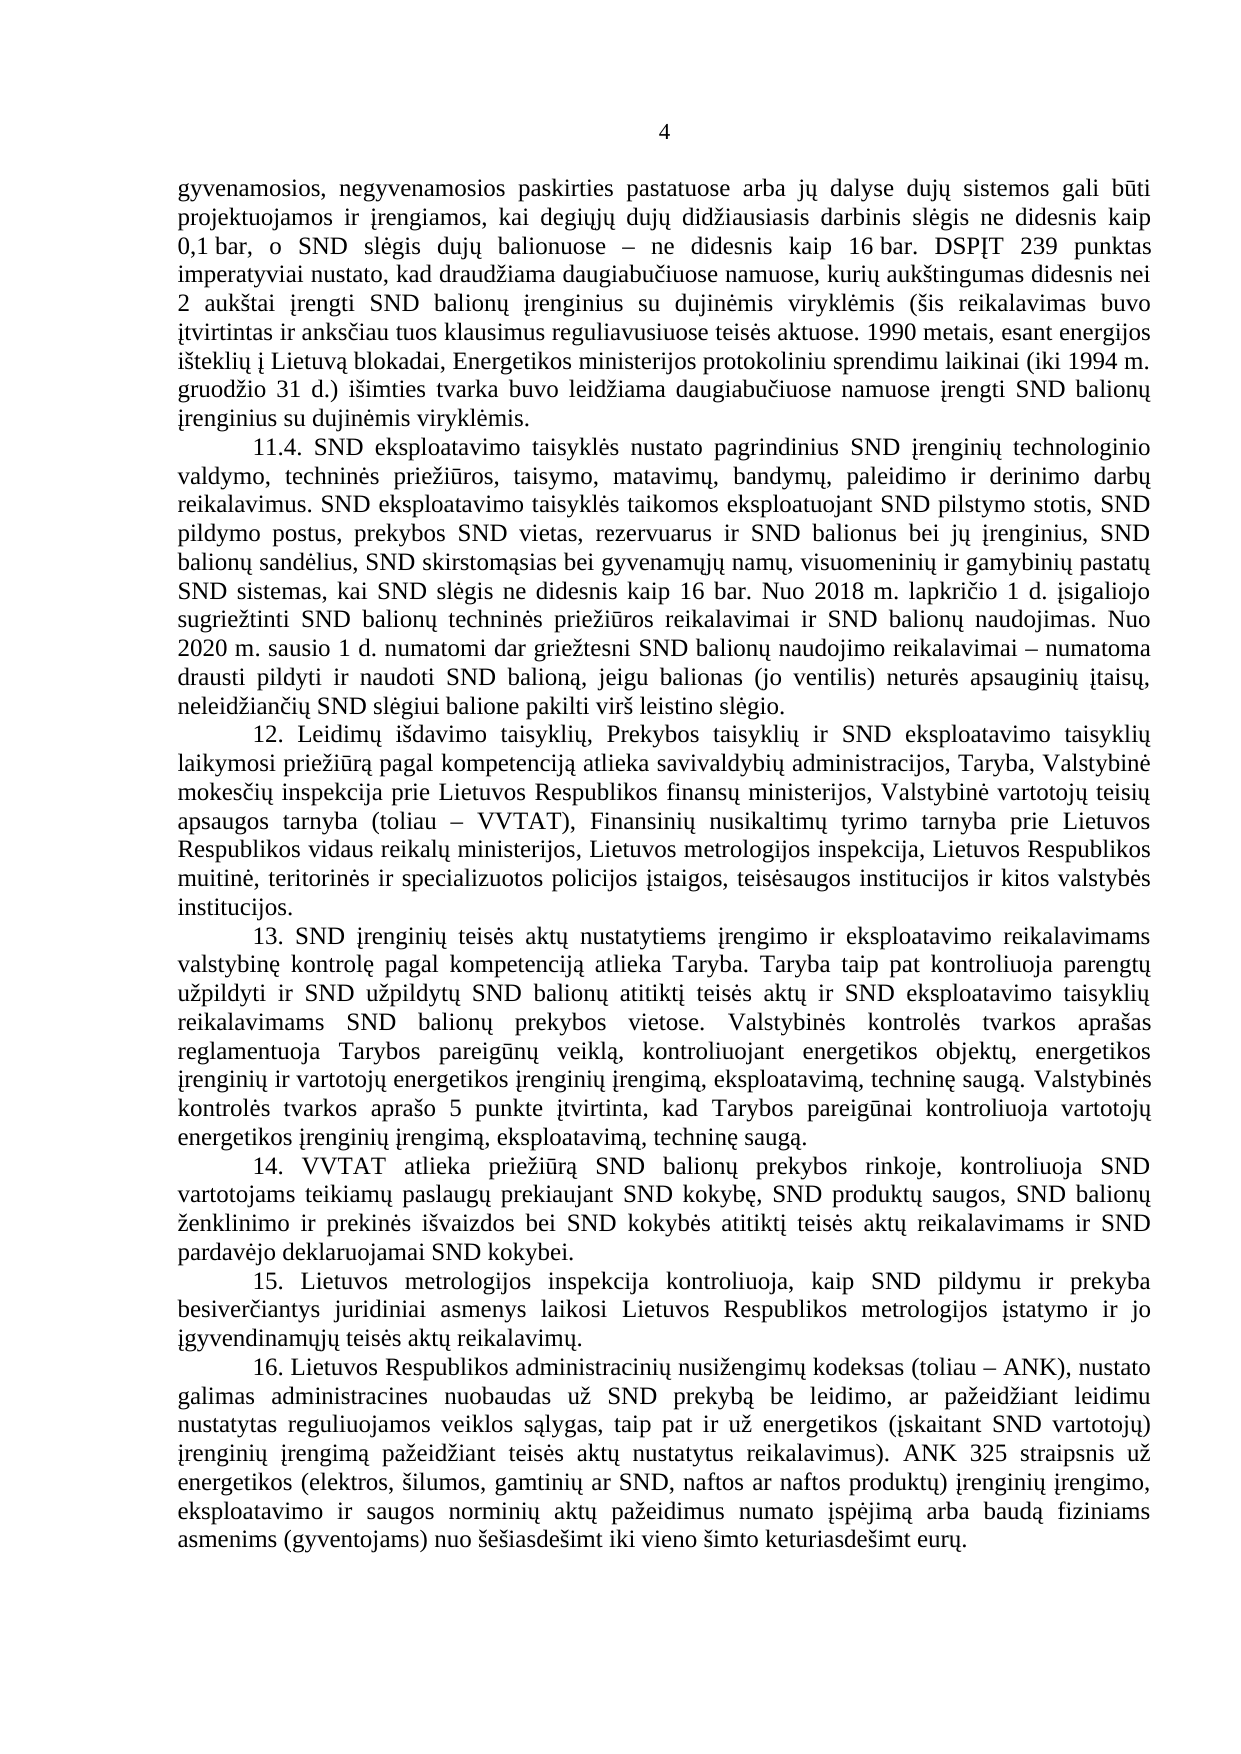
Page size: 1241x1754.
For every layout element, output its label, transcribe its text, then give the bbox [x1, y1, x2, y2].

text 12. Leidimų išdavimo taisyklių, Prekybos taisyklių ir SND eksploatavimo taisyklių laikymosi priežiūrą pagal kompetenciją atlieka savivaldybių administracijos, Taryba, Valstybinė mokesčių inspekcija prie Lietuvos Respublikos finansų ministerijos, Valstybinė vartotojų teisių apsaugos tarnyba (toliau – VVTAT), Finansinių nusikaltimų tyrimo tarnyba prie Lietuvos Respublikos vidaus reikalų ministerijos, Lietuvos metrologijos inspekcija, Lietuvos Respublikos muitinė, teritorinės ir specializuotos policijos įstaigos, teisėsaugos institucijos ir kitos valstybės institucijos. [177, 719, 1152, 921]
text gyvenamosios, negyvenamosios paskirties pastatuose arba jų dalyse dujų sistemos gali būti projektuojamos ir įrengiamos, kai degiųjų dujų didžiausiasis darbinis slėgis ne didesnis kaip 0,1 bar, o SND slėgis dujų balionuose – ne didesnis kaip 16 bar. DSPĮT 239 punktas imperatyviai nustato, kad draudžiama daugiabučiuose namuose, kurių aukštingumas didesnis nei 2 aukštai įrengti SND balionų įrenginius su dujinėmis viryklėmis (šis reikalavimas buvo įtvirtintas ir anksčiau tuos klausimus reguliavusiuose teisės aktuose. 1990 metais, esant energijos išteklių į Lietuvą blokadai, Energetikos ministerijos protokoliniu sprendimu laikinai (iki 1994 m. gruodžio 31 d.) išimties tvarka buvo leidžiama daugiabučiuose namuose įrengti SND balionų įrenginius su dujinėmis viryklėmis. [177, 173, 1152, 432]
text 15. Lietuvos metrologijos inspekcija kontroliuoja, kaip SND pildymu ir prekyba besiverčiantys juridiniai asmenys laikosi Lietuvos Respublikos metrologijos įstatymo ir jo įgyvendinamųjų teisės aktų reikalavimų. [177, 1266, 1152, 1352]
text 13. SND įrenginių teisės aktų nustatytiems įrengimo ir eksploatavimo reikalavimams valstybinę kontrolę pagal kompetenciją atlieka Taryba. Taryba taip pat kontroliuoja parengtų užpildyti ir SND užpildytų SND balionų atitiktį teisės aktų ir SND eksploatavimo taisyklių reikalavimams SND balionų prekybos vietose. Valstybinės kontrolės tvarkos aprašas reglamentuoja Tarybos pareigūnų veiklą, kontroliuojant energetikos objektų, energetikos įrenginių ir vartotojų energetikos įrenginių įrengimą, eksploatavimą, techninę saugą. Valstybinės kontrolės tvarkos aprašo 5 punkte įtvirtinta, kad Tarybos pareigūnai kontroliuoja vartotojų energetikos įrenginių įrengimą, eksploatavimą, techninę saugą. [177, 921, 1152, 1151]
text 11.4. SND eksploatavimo taisyklės nustato pagrindinius SND įrenginių technologinio valdymo, techninės priežiūros, taisymo, matavimų, bandymų, paleidimo ir derinimo darbų reikalavimus. SND eksploatavimo taisyklės taikomos eksploatuojant SND pilstymo stotis, SND pildymo postus, prekybos SND vietas, rezervuarus ir SND balionus bei jų įrenginius, SND balionų sandėlius, SND skirstomąsias bei gyvenamųjų namų, visuomeninių ir gamybinių pastatų SND sistemas, kai SND slėgis ne didesnis kaip 16 bar. Nuo 2018 m. lapkričio 1 d. įsigaliojo sugriežtinti SND balionų techninės priežiūros reikalavimai ir SND balionų naudojimas. Nuo 2020 m. sausio 1 d. numatomi dar griežtesni SND balionų naudojimo reikalavimai – numatoma drausti pildyti ir naudoti SND balioną, jeigu balionas (jo ventilis) neturės apsauginių įtaisų, neleidžiančių SND slėgiui balione pakilti virš leistino slėgio. [177, 432, 1152, 719]
text 16. Lietuvos Respublikos administracinių nusižengimų kodeksas (toliau – ANK), nustato galimas administracines nuobaudas už SND prekybą be leidimo, ar pažeidžiant leidimu nustatytas reguliuojamos veiklos sąlygas, taip pat ir už energetikos (įskaitant SND vartotojų) įrenginių įrengimą pažeidžiant teisės aktų nustatytus reikalavimus). ANK 325 straipsnis už energetikos (elektros, šilumos, gamtinių ar SND, naftos ar naftos produktų) įrenginių įrengimo, eksploatavimo ir saugos norminių aktų pažeidimus numato įspėjimą arba baudą fiziniams asmenims (gyventojams) nuo šešiasdešimt iki vieno šimto keturiasdešimt eurų. [177, 1352, 1152, 1553]
text 14. VVTAT atlieka priežiūrą SND balionų prekybos rinkoje, kontroliuoja SND vartotojams teikiamų paslaugų prekiaujant SND kokybę, SND produktų saugos, SND balionų ženklinimo ir prekinės išvaizdos bei SND kokybės atitiktį teisės aktų reikalavimams ir SND pardavėjo deklaruojamai SND kokybei. [177, 1151, 1152, 1266]
